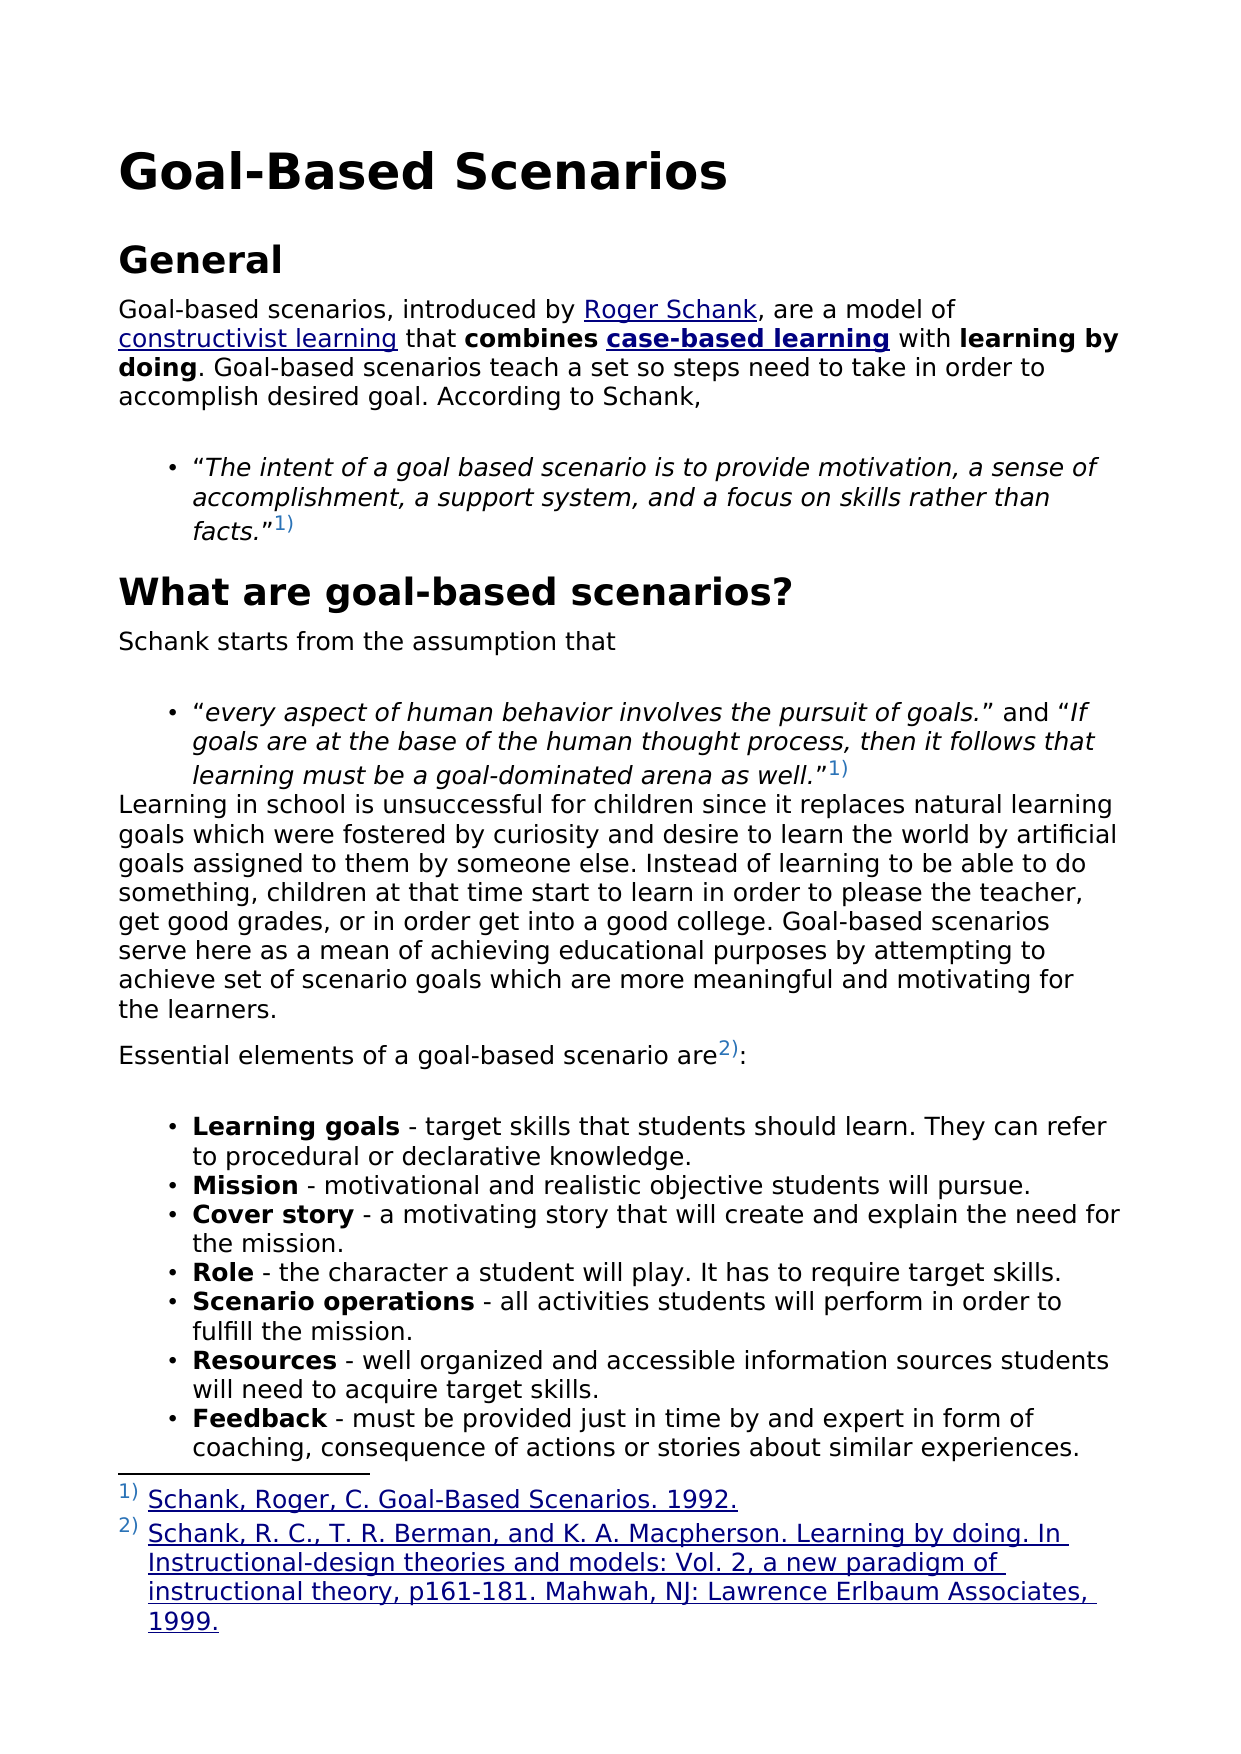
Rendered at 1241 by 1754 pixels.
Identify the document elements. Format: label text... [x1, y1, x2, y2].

list Cover story - a motivating story that will create and explain the need for the mission. [177, 1200, 1122, 1258]
list Learning goals - target skills that students should learn. They can refer to procedural or declarative knowledge. [177, 1113, 1122, 1171]
list Schank, Roger, C. Goal-Based Scenarios. 1992. [118, 1480, 1122, 1514]
subtitle General [118, 239, 1122, 282]
list Resources - well organized and accessible information sources students will need to acquire target skills. [177, 1346, 1122, 1404]
text Essential elements of a goal-based scenario are: [118, 1037, 1122, 1071]
list Feedback - must be provided just in time by and expert in form of coaching, consequence of actions or stories about similar experiences. [177, 1404, 1122, 1463]
text Goal-based scenarios, introduced by Roger Schank, are a model of constructivist learning that combines case-based learning with learning by doing. Goal-based scenarios teach a set so steps need to take in order to accomplish desired goal. According to Schank, [118, 295, 1122, 412]
subtitle What are goal-based scenarios? [118, 571, 1122, 615]
text Learning in school is unsuccessful for children since it replaces natural learning goals which were fostered by curiosity and desire to learn the world by artificial goals assigned to them by someone else. Instead of learning to be able to do something, children at that time start to learn in order to please the teacher, get good grades, or in order get into a good college. Goal-based scenarios serve here as a mean of achieving educational purposes by attempting to achieve set of scenario goals which are more meaningful and motivating for the learners. [118, 791, 1122, 1024]
list Scenario operations - all activities students will perform in order to fulfill the mission. [177, 1288, 1122, 1346]
text Schank, R. C., T. R. Berman, and K. A. Macpherson. Learning by doing. In Instructional-design theories and models: Vol. 2, a new paradigm of instructional theory, p161-181. Mahwah, NJ: Lawrence Erlbaum Associates, 1999. [118, 1514, 1122, 1636]
list Role - the character a student will play. It has to require target skills. [177, 1258, 1122, 1288]
list “The intent of a goal based scenario is to provide motivation, a sense of accomplishment, a support system, and a focus on skills rather than facts.” [177, 454, 1122, 546]
subtitle Goal-Based Scenarios [118, 143, 1122, 201]
list Mission - motivational and realistic objective students will pursue. [177, 1171, 1122, 1200]
text Schank starts from the assumption that [118, 627, 1122, 656]
list “every aspect of human behavior involves the pursuit of goals.” and “If goals are at the base of the human thought process, then it follows that learning must be a goal-dominated arena as well.”1) [177, 698, 1122, 791]
